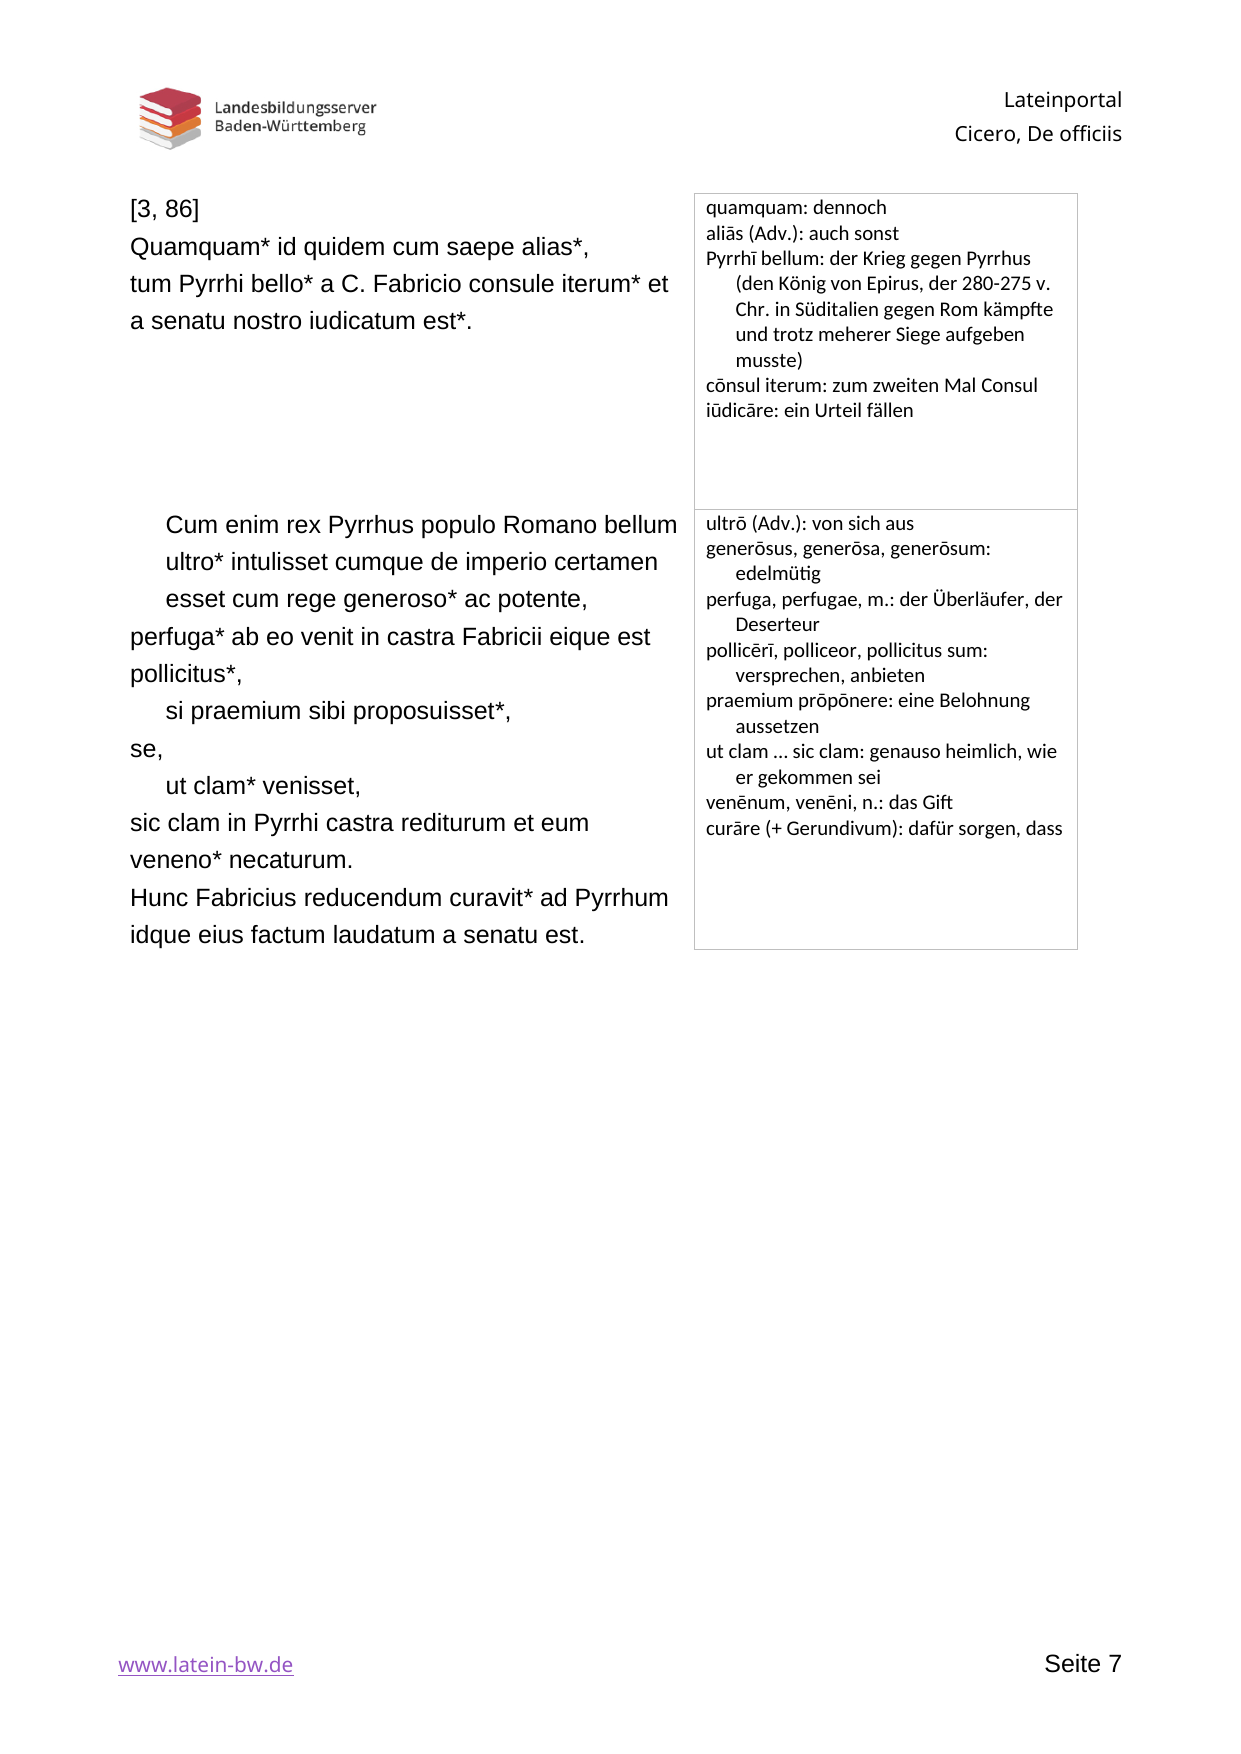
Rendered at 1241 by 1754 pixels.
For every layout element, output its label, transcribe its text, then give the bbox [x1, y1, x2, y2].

table_cell Cum enim rex Pyrrhus populo Romano bellum ultro* intulisset cumque de imperio certamen esset cum rege generoso* ac potente, perfuga* ab eo venit in castra Fabricii eique est pollicitus*, si praemium sibi proposuisset*, se, ut clam* venisset, sic clam in Pyrrhi castra rediturum et eum veneno* necaturum. Hunc Fabricius reducendum curavit* ad Pyrrhum idque eius factum laudatum a senatu est. [118, 509, 694, 949]
table_header quamquam: dennoch aliās (Adv.): auch sonst Pyrrhī bellum: der Krieg gegen Pyrrhus (den König von Epirus, der 280-275 v. Chr. in Süditalien gegen Rom kämpfte und trotz meherer Siege aufgeben musste) cōnsul iterum: zum zweiten Mal Consul iūdicāre: ein Urteil fällen [695, 194, 1077, 509]
table_header [3, 86] Quamquam* id quidem cum saepe alias*, tum Pyrrhi bello* a C. Fabricio consule iterum* et a senatu nostro iudicatum est*. [118, 193, 694, 509]
table_cell ultrō (Adv.): von sich aus generōsus, generōsa, generōsum: edelmütig perfuga, perfugae, m.: der Überläufer, der Deserteur pollicērī, polliceor, pollicitus sum: versprechen, anbieten praemium prōpōnere: eine Belohnung aussetzen ut clam … sic clam: genauso heimlich, wie er gekommen sei venēnum, venēni, n.: das Gift curāre (+ Gerundivum): dafür sorgen, dass [695, 510, 1077, 949]
picture [129, 76, 380, 157]
